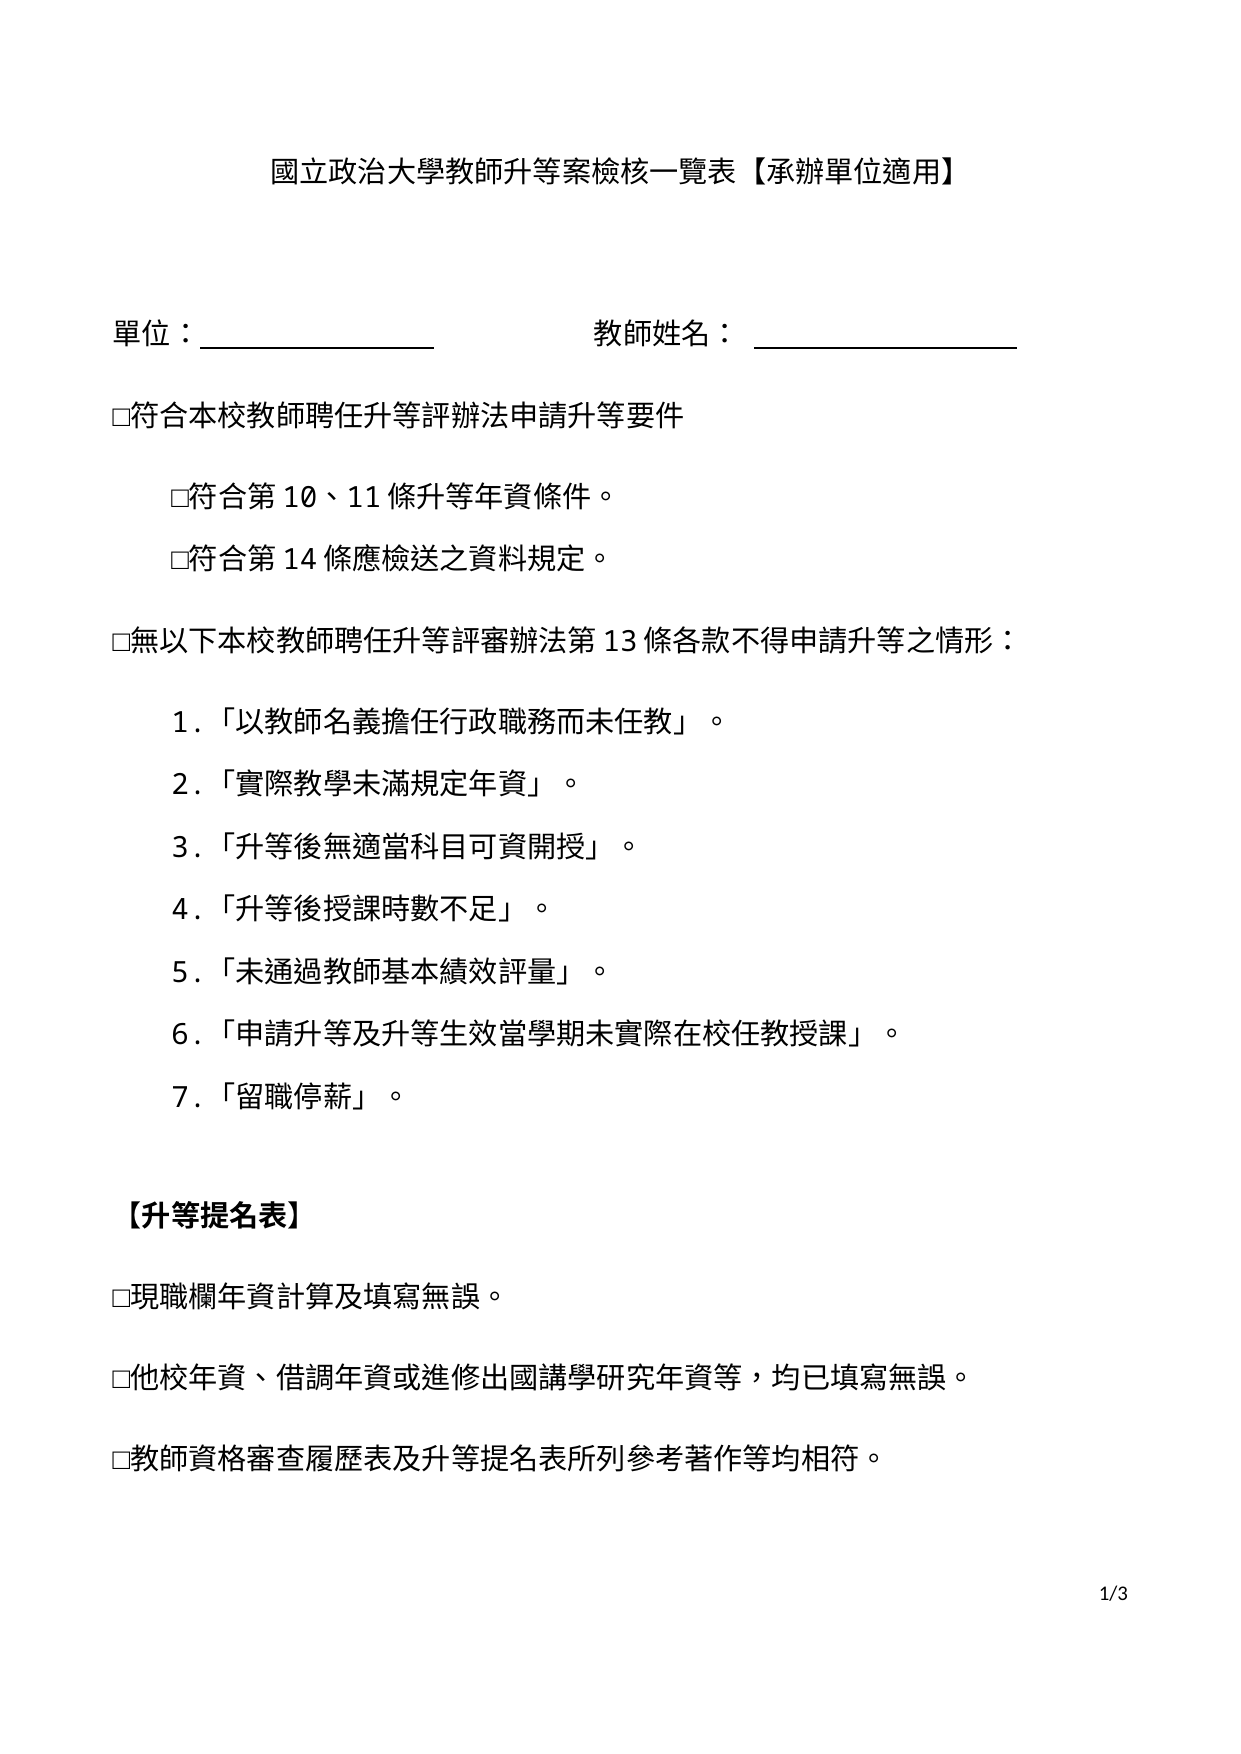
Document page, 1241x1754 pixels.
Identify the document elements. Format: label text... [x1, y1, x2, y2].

text 1.「以教師名義擔任行政職務而未任教」。 [142, 678, 1128, 740]
text 【升等提名表】 [112, 1172, 1128, 1234]
text □無以下本校教師聘任升等評審辦法第13條各款不得申請升等之情形： [112, 597, 1128, 659]
text □符合本校教師聘任升等評辦法申請升等要件 [112, 372, 1128, 434]
text 2.「實際教學未滿規定年資」。 [142, 740, 1128, 803]
text 國立政治大學教師升等案檢核一覽表【承辦單位適用】 [112, 128, 1128, 190]
text □教師資格審查履歷表及升等提名表所列參考著作等均相符。 [112, 1415, 1128, 1478]
text 4.「升等後授課時數不足」。 [142, 865, 1128, 928]
text □他校年資、借調年資或進修出國講學研究年資等，均已填寫無誤。 [112, 1334, 1128, 1397]
text 5.「未通過教師基本績效評量」。 [142, 928, 1128, 990]
text 6.「申請升等及升等生效當學期未實際在校任教授課」。 [142, 990, 1128, 1053]
text □符合第14條應檢送之資料規定。 [142, 515, 1128, 578]
text 3.「升等後無適當科目可資開授」。 [142, 803, 1128, 865]
text 7.「留職停薪」。 [142, 1053, 1128, 1115]
text 單位： 教師姓名： [112, 290, 1128, 353]
text □符合第10、11條升等年資條件。 [142, 453, 1128, 515]
text □現職欄年資計算及填寫無誤。 [112, 1253, 1128, 1315]
